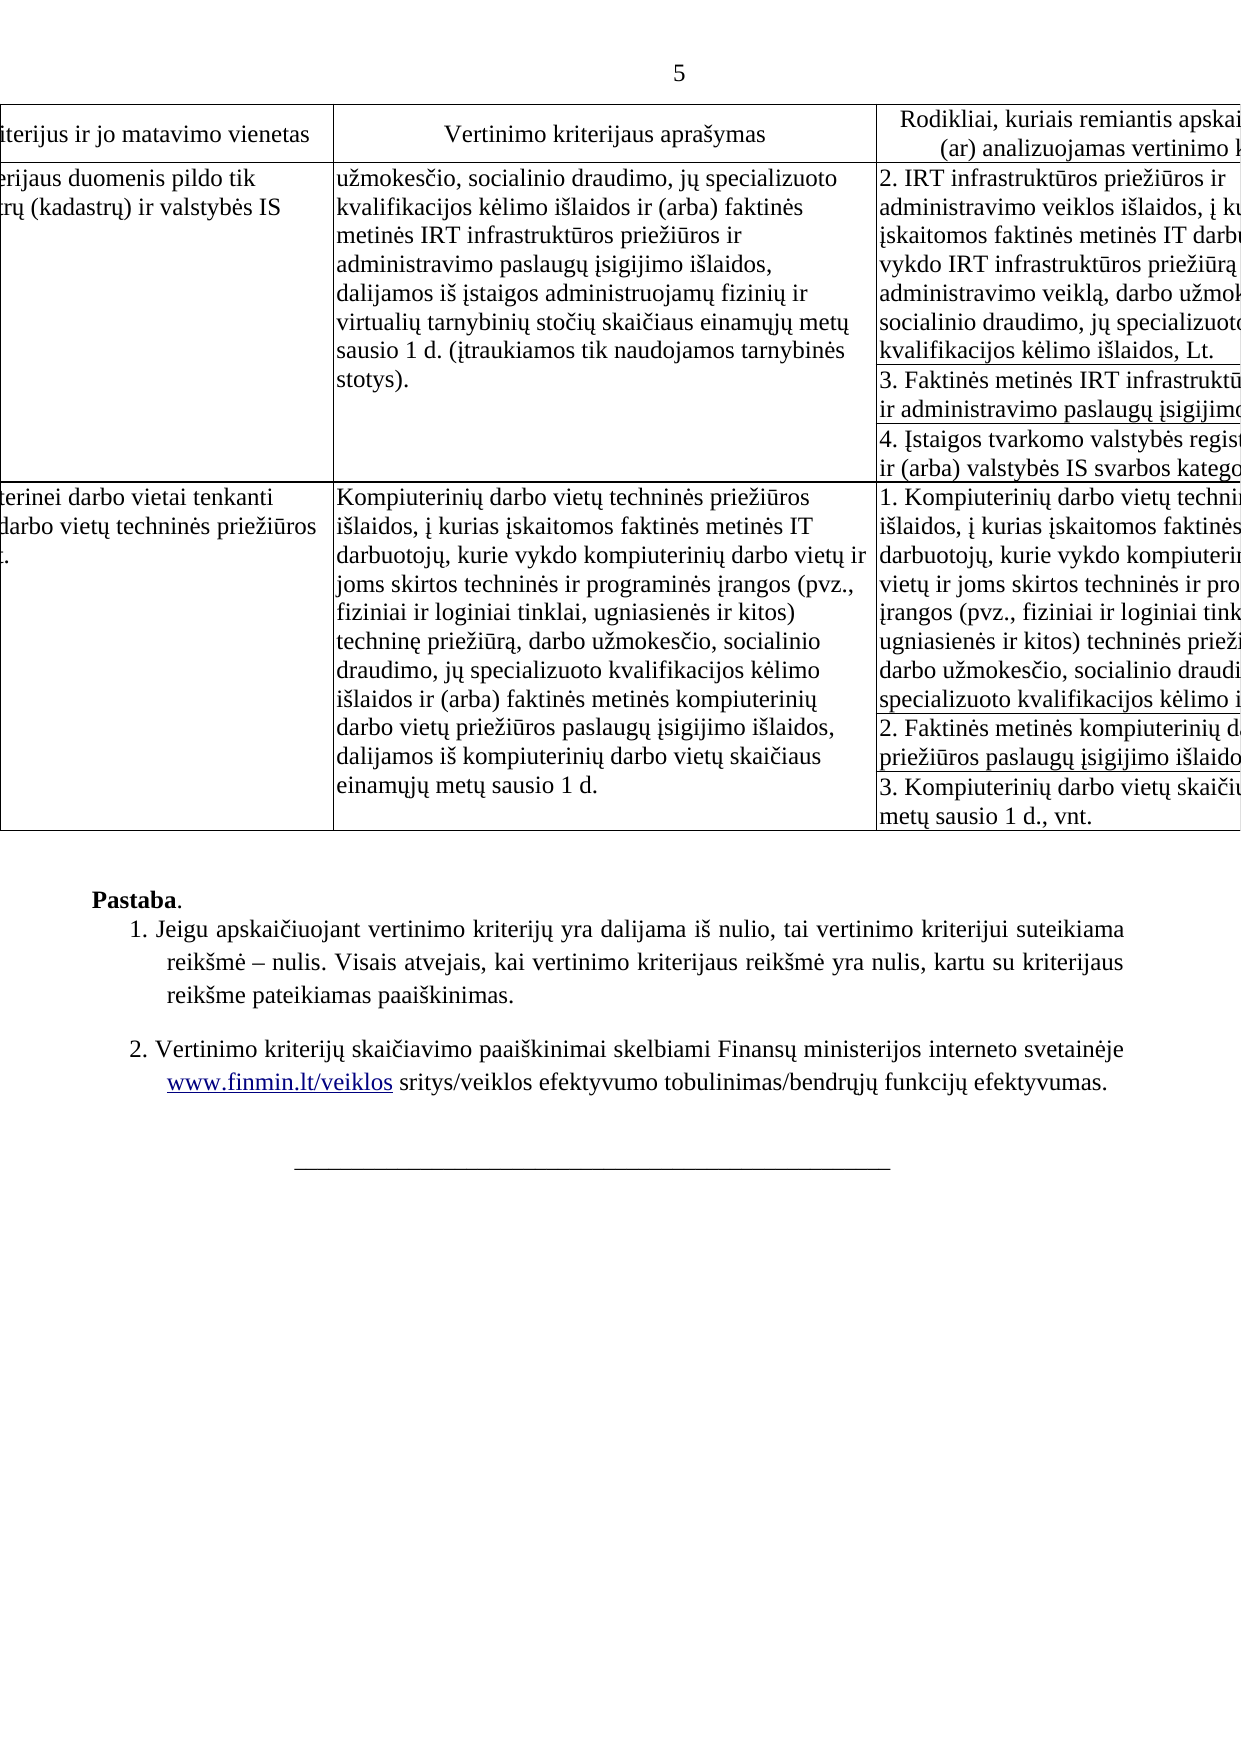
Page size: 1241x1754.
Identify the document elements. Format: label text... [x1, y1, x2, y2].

text 1. Jeigu apskaičiuojant vertinimo kriterijų yra dalijama iš nulio, tai vertinimo kriterijui suteikiama reikšmė – nulis. Visais atvejais, kai vertinimo kriterijaus reikšmė yra nulis, kartu su kriterijaus reikšme pateikiamas paaiškinimas. [129, 914, 1125, 1009]
table_cell 2. IRT infrastruktūros priežiūros ir administravimo veiklos išlaidos, į kurias įskaitomos faktinės metinės IT darbuotojų, kurie vykdo IRT infrastruktūros priežiūrą ir administravimo veiklą, darbo užmokesčio, socialinio draudimo, jų specializuoto kvalifikacijos kėlimo išlaidos, Lt. [877, 163, 1240, 364]
table_cell 4. Įstaigos tvarkomo valstybės registro (kadastro) ir (arba) valstybės IS svarbos kategorija. [877, 424, 1240, 481]
table_cell 1. Kompiuterinių darbo vietų techninės priežiūros išlaidos, į kurias įskaitomos faktinės metinės IT darbuotojų, kurie vykdo kompiuterinių darbo vietų ir joms skirtos techninės ir programinės įrangos (pvz., fiziniai ir loginiai tinklai, ugniasienės ir kitos) techninės priežiūros veiklą, darbo užmokesčio, socialinio draudimo, jų specializuoto kvalifikacijos kėlimo išlaidos, Lt. [877, 483, 1240, 712]
table_cell 2. Faktinės metinės kompiuterinių darbo vietų priežiūros paslaugų įsigijimo išlaidos, Lt. [877, 714, 1240, 771]
text Pastaba. [59, 886, 1125, 914]
table_cell Kompiuterinių darbo vietų techninės priežiūros išlaidos, į kurias įskaitomos faktinės metinės IT darbuotojų, kurie vykdo kompiuterinių darbo vietų ir joms skirtos techninės ir programinės įrangos (pvz., fiziniai ir loginiai tinklai, ugniasienės ir kitos) techninę priežiūrą, darbo užmokesčio, socialinio draudimo, jų specializuoto kvalifikacijos kėlimo išlaidos ir (arba) faktinės metinės kompiuterinių darbo vietų priežiūros paslaugų įsigijimo išlaidos, dalijamos iš kompiuterinių darbo vietų skaičiaus einamųjų metų sausio 1 d. [334, 483, 876, 829]
table_cell Vienai kompiuterinei darbo vietai tenkanti kompiuterinių darbo vietų techninės priežiūros išlaidų dalis, Lt. [1, 483, 333, 829]
table_header Rodikliai, kuriais remiantis apskaičiuojamas ir (ar) analizuojamas vertinimo kriterijus [877, 105, 1240, 162]
text ____________________________________________________ [59, 1146, 1125, 1173]
table_cell užmokesčio, socialinio draudimo, jų specializuoto kvalifikacijos kėlimo išlaidos ir (arba) faktinės metinės IRT infrastruktūros priežiūros ir administravimo paslaugų įsigijimo išlaidos, dalijamos iš įstaigos administruojamų fizinių ir virtualių tarnybinių stočių skaičiaus einamųjų metų sausio 1 d. (įtraukiamos tik naudojamos tarnybinės stotys). [334, 163, 876, 481]
table_header Vertinimo kriterijaus aprašymas [334, 105, 876, 162]
table_cell 3. Kompiuterinių darbo vietų skaičius einamųjų metų sausio 1 d., vnt. [877, 772, 1240, 829]
table_header Vertinimo kriterijus ir jo matavimo vienetas [1, 105, 333, 162]
text 2. Vertinimo kriterijų skaičiavimo paaiškinimai skelbiami Finansų ministerijos interneto svetainėje www.finmin.lt/veiklos sritys/veiklos efektyvumo tobulinimas/bendrųjų funkcijų efektyvumas. [129, 1034, 1125, 1096]
table_cell Vienai tarnybinei stočiai tenkanti informacinių ir ryšių technologijų (toliau – IRT) infrastruktūros priežiūros ir administravimo veiklos išlaidų dalis, Lt. (vertinimo kriterijaus duomenis pildo tik valstybės registrų (kadastrų) ir valstybės IS tvarkytojai). [1, 163, 333, 481]
table_cell 3. Faktinės metinės IRT infrastruktūros priežiūros ir administravimo paslaugų įsigijimo išlaidos, Lt. [877, 365, 1240, 423]
